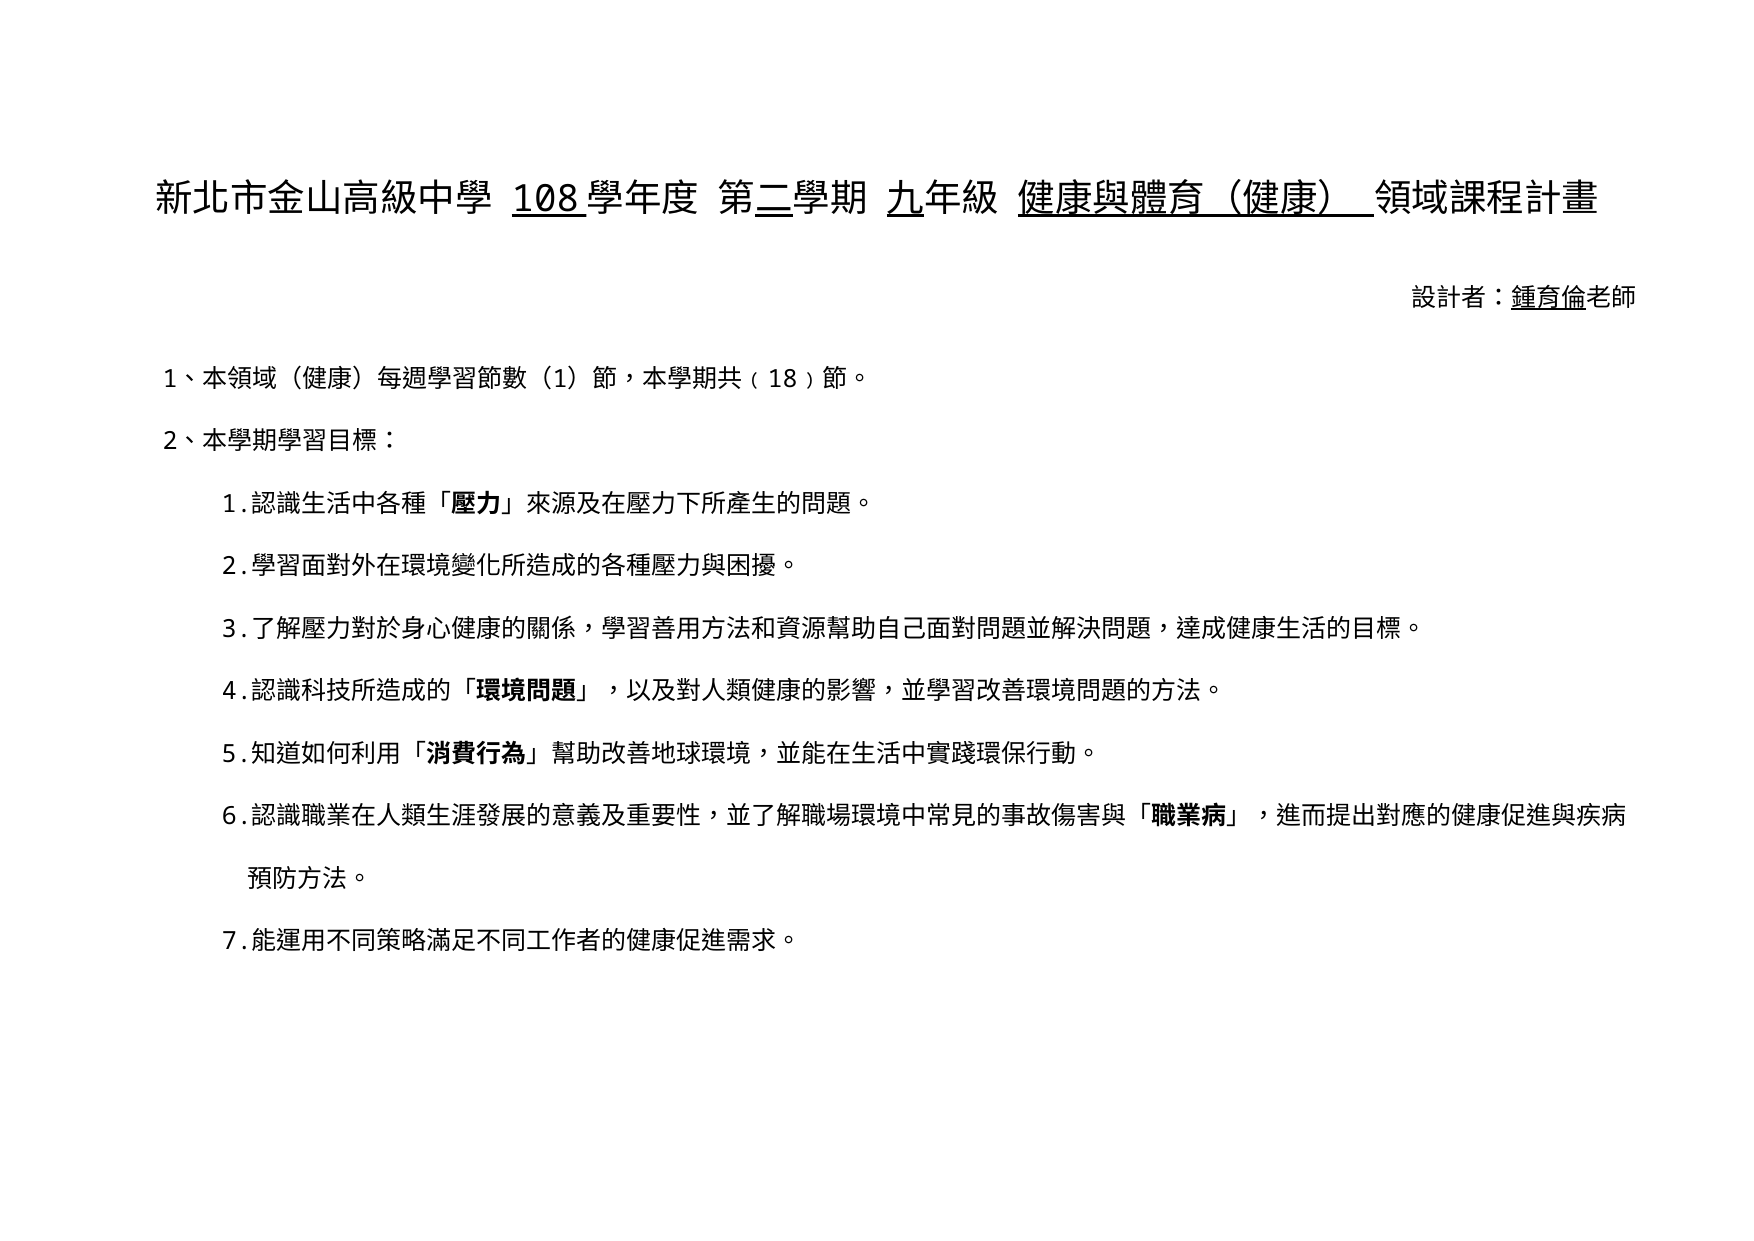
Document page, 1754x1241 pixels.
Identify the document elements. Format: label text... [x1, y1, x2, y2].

text 6.認識職業在人類生涯發展的意義及重要性，並了解職場環境中常見的事故傷害與「職業病」，進而提出對應的健康促進與疾病預防方法。 [222, 772, 1636, 897]
text 5.知道如何利用「消費行為」幫助改善地球環境，並能在生活中實踐環保行動。 [221, 710, 1630, 772]
text 設計者：鍾育倫老師 [118, 253, 1636, 316]
text 3.了解壓力對於身心健康的關係，學習善用方法和資源幫助自己面對問題並解決問題，達成健康生活的目標。 [221, 585, 1636, 647]
list 本學期學習目標： [162, 397, 1636, 460]
text 新北市金山高級中學 108學年度 第二學期 九年級 健康與體育（健康） 領域課程計畫 [118, 153, 1636, 216]
text 7.能運用不同策略滿足不同工作者的健康促進需求。 [222, 897, 1636, 960]
list 本領域（健康）每週學習節數（1）節，本學期共﹙18﹚節。 [162, 335, 1636, 397]
text 2.學習面對外在環境變化所造成的各種壓力與困擾。 [221, 522, 1636, 585]
text 1.認識生活中各種「壓力」來源及在壓力下所產生的問題。 [221, 460, 1636, 522]
text 4.認識科技所造成的「環境問題」，以及對人類健康的影響，並學習改善環境問題的方法。 [222, 647, 1636, 710]
